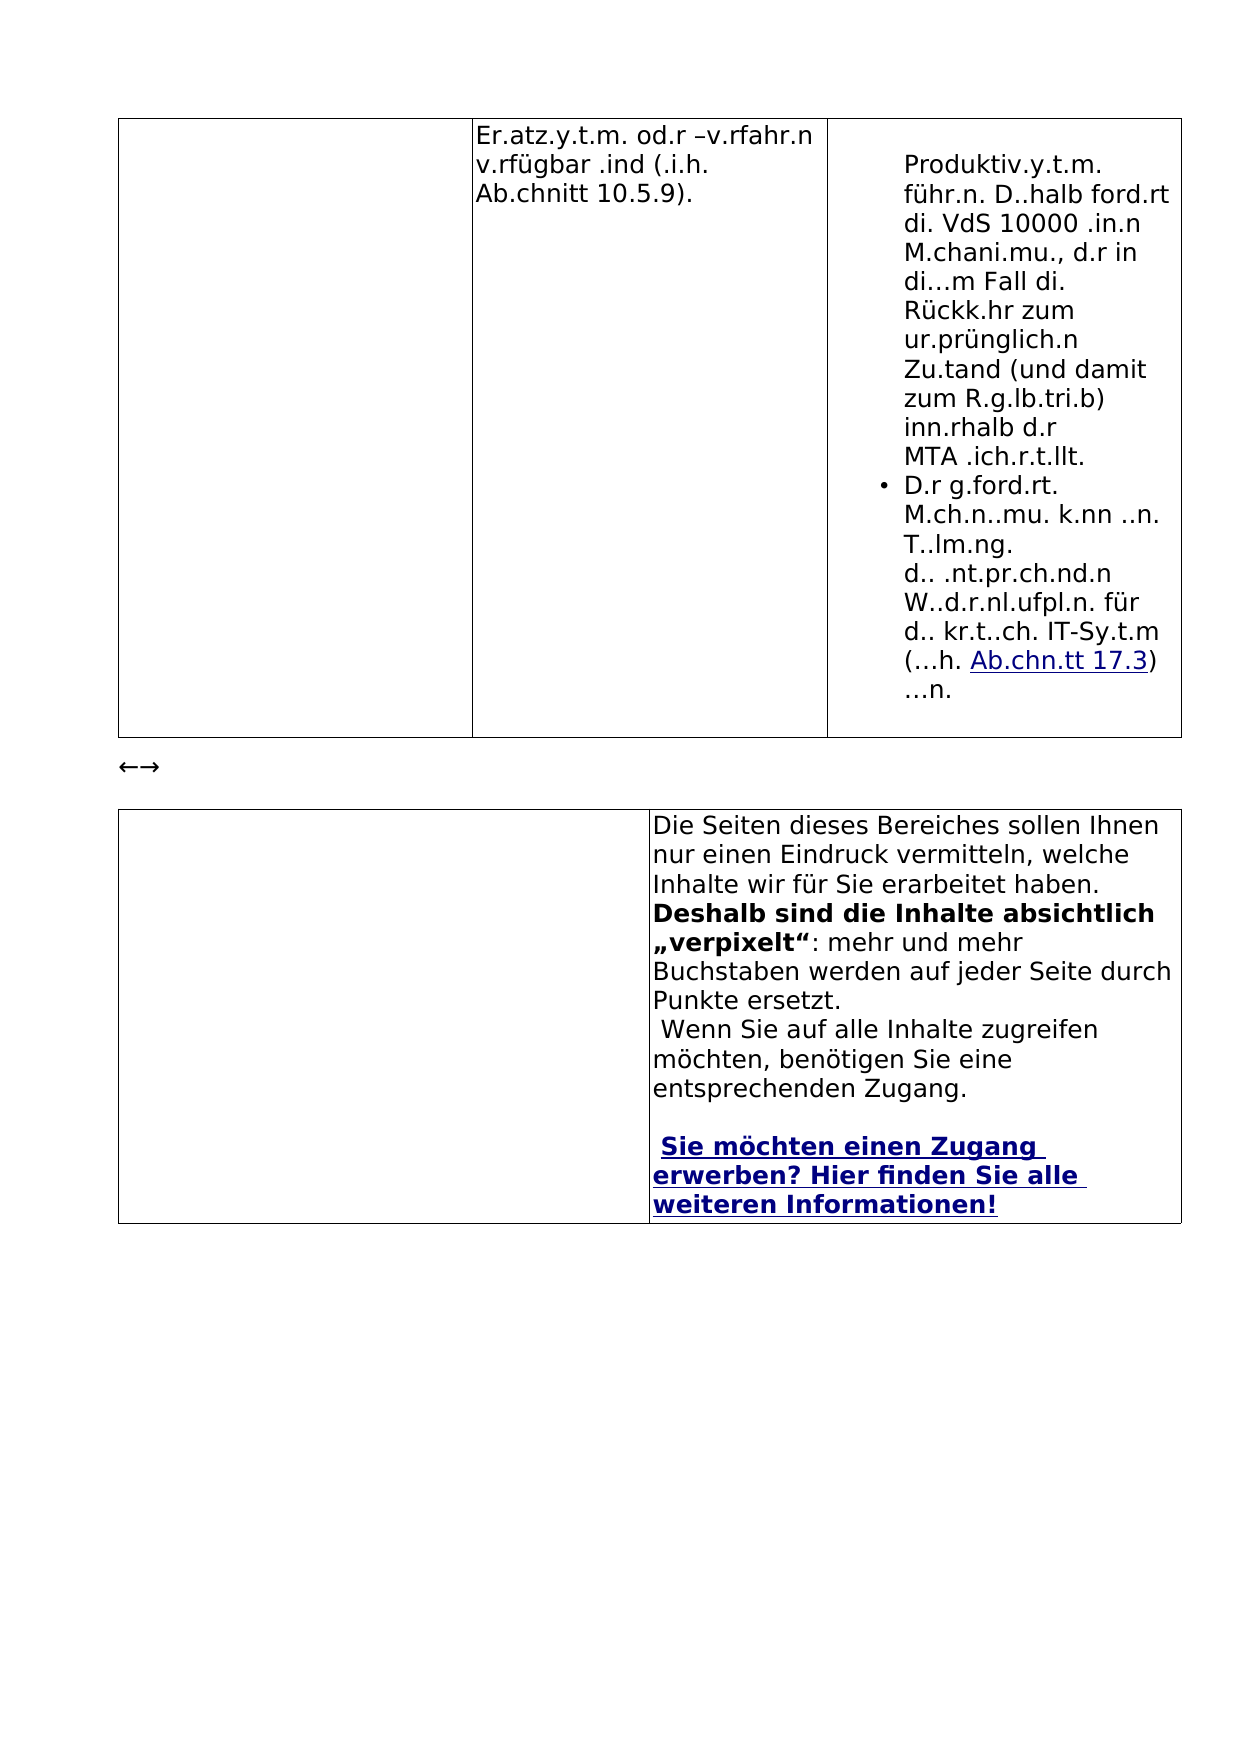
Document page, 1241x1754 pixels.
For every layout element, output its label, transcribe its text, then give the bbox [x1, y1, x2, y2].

table_cell [119, 119, 472, 737]
table_header [119, 810, 649, 1223]
text ←→ [118, 752, 1181, 781]
table_cell Er.atz.y.t.m. od.r –v.rfahr.n v.rfügbar .ind (.i.h. Ab.chnitt 10.5.9). [473, 119, 827, 737]
table_header Die Seiten dieses Bereiches sollen Ihnen nur einen Eindruck vermitteln, welche Inhalte wir für Sie erarbeitet haben. Deshalb sind die Inhalte absichtlich „verpixelt“: mehr und mehr Buchstaben werden auf jeder Seite durch Punkte ersetzt. Wenn Sie auf alle Inhalte zugreifen möchten, benötigen Sie eine entsprechenden Zugang. Sie möchten einen Zugang erwerben? Hier finden Sie alle weiteren Informationen! [650, 810, 1181, 1223]
table_cell Produktiv.y.t.m. führ.n. D..halb ford.rt di. VdS 10000 .in.n M.chani.mu., d.r in di…m Fall di. Rückk.hr zum ur.prünglich.n Zu.tand (und damit zum R.g.lb.tri.b) inn.rhalb d.r MTA .ich.r.t.llt. D.r g.ford.rt. M.ch.n..mu. k.nn ..n. T..lm.ng. d.. .nt.pr.ch.nd.n W..d.r.nl.ufpl.n. für d.. kr.t..ch. IT-Sy.t.m (…h. Ab.chn.tt 17.3) …n. [828, 119, 1181, 737]
